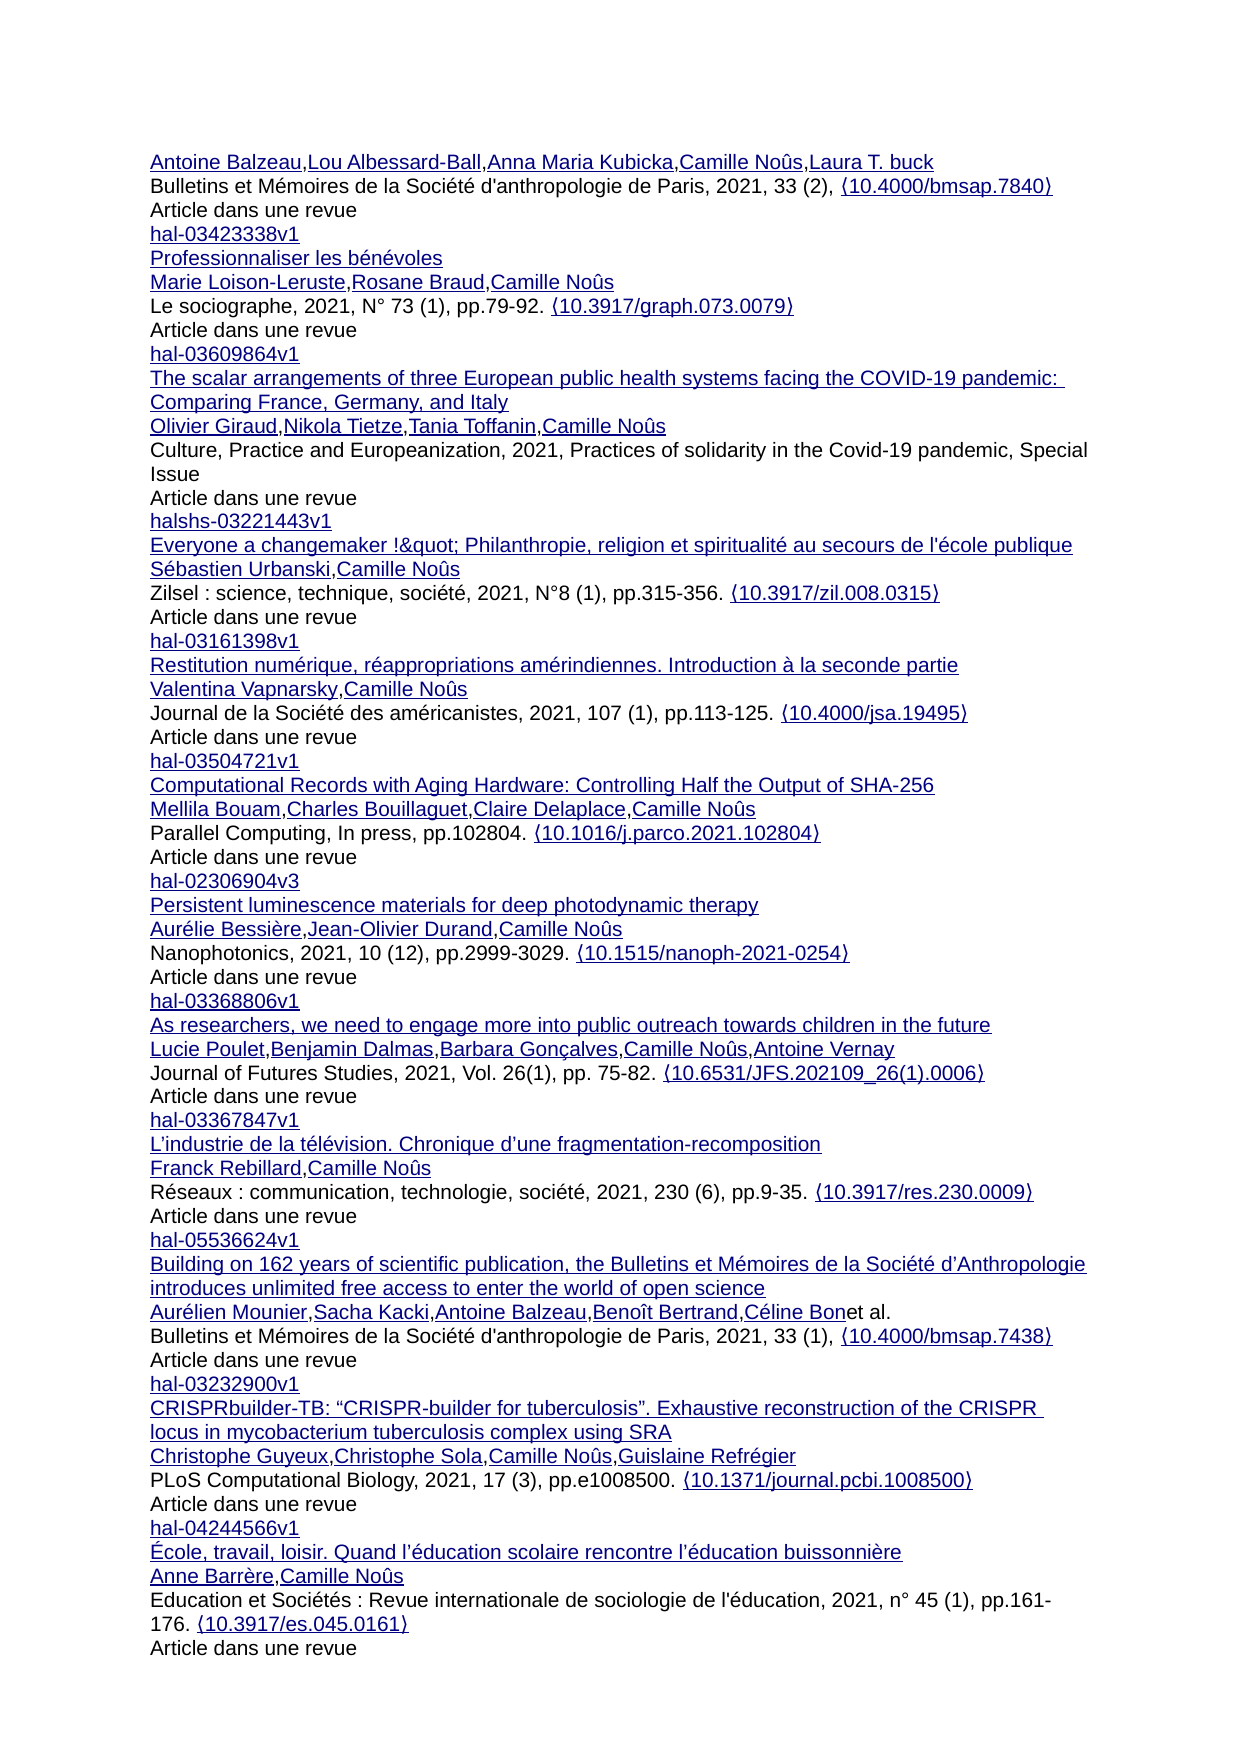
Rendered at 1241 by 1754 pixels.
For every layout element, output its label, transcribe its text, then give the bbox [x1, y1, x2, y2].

table_cell The scalar arrangements of three European public health systems facing the COVID-19 pandemic: Comparing France, Germany, and Italy Olivier Giraud,Nikola Tietze,Tania Toffanin,Camille Noûs Culture, Practice and Europeanization, 2021, Practices of solidarity in the Covid-19 pandemic, Special Issue Article dans une revue halshs-03221443v1 [150, 366, 1090, 533]
table_cell Antoine Balzeau,Lou Albessard-Ball,Anna Maria Kubicka,Camille Noûs,Laura T. buck Bulletins et Mémoires de la Société d'anthropologie de Paris, 2021, 33 (2), ⟨10.4000/bmsap.7840⟩ Article dans une revue hal-03423338v1 [150, 150, 1090, 246]
table_cell École, travail, loisir. Quand l’éducation scolaire rencontre l’éducation buissonnière Anne Barrère,Camille Noûs Education et Sociétés : Revue internationale de sociologie de l'éducation, 2021, n° 45 (1), pp.161-176. ⟨10.3917/es.045.0161⟩ Article dans une revue [150, 1540, 1090, 1659]
table_cell Restitution numérique, réappropriations amérindiennes. Introduction à la seconde partie Valentina Vapnarsky,Camille Noûs Journal de la Société des américanistes, 2021, 107 (1), pp.113-125. ⟨10.4000/jsa.19495⟩ Article dans une revue hal-03504721v1 [150, 653, 1090, 773]
table_cell CRISPRbuilder-TB: “CRISPR-builder for tuberculosis”. Exhaustive reconstruction of the CRISPR locus in mycobacterium tuberculosis complex using SRA Christophe Guyeux,Christophe Sola,Camille Noûs,Guislaine Refrégier PLoS Computational Biology, 2021, 17 (3), pp.e1008500. ⟨10.1371/journal.pcbi.1008500⟩ Article dans une revue hal-04244566v1 [150, 1396, 1090, 1539]
table_cell As researchers, we need to engage more into public outreach towards children in the future Lucie Poulet,Benjamin Dalmas,Barbara Gonçalves,Camille Noûs,Antoine Vernay Journal of Futures Studies, 2021, Vol. 26(1), pp. 75-82. ⟨10.6531/JFS.202109_26(1).0006⟩ Article dans une revue hal-03367847v1 [150, 1013, 1090, 1132]
table_cell Building on 162 years of scientific publication, the Bulletins et Mémoires de la Société d’Anthropologie introduces unlimited free access to enter the world of open science Aurélien Mounier,Sacha Kacki,Antoine Balzeau,Benoît Bertrand,Céline Bonet al. Bulletins et Mémoires de la Société d'anthropologie de Paris, 2021, 33 (1), ⟨10.4000/bmsap.7438⟩ Article dans une revue hal-03232900v1 [150, 1252, 1090, 1396]
table_cell Computational Records with Aging Hardware: Controlling Half the Output of SHA-256 Mellila Bouam,Charles Bouillaguet,Claire Delaplace,Camille Noûs Parallel Computing, In press, pp.102804. ⟨10.1016/j.parco.2021.102804⟩ Article dans une revue hal-02306904v3 [150, 773, 1090, 893]
table_cell L’industrie de la télévision. Chronique d’une fragmentation-recomposition Franck Rebillard,Camille Noûs Réseaux : communication, technologie, société, 2021, 230 (6), pp.9-35. ⟨10.3917/res.230.0009⟩ Article dans une revue hal-05536624v1 [150, 1132, 1090, 1252]
table_cell Everyone a changemaker !&quot; Philanthropie, religion et spiritualité au secours de l'école publique Sébastien Urbanski,Camille Noûs Zilsel : science, technique, société, 2021, N°8 (1), pp.315-356. ⟨10.3917/zil.008.0315⟩ Article dans une revue hal-03161398v1 [150, 533, 1090, 653]
table_cell Professionnaliser les bénévoles Marie Loison-Leruste,Rosane Braud,Camille Noûs Le sociographe, 2021, N° 73 (1), pp.79-92. ⟨10.3917/graph.073.0079⟩ Article dans une revue hal-03609864v1 [150, 246, 1090, 366]
table_cell Persistent luminescence materials for deep photodynamic therapy Aurélie Bessière,Jean-Olivier Durand,Camille Noûs Nanophotonics, 2021, 10 (12), pp.2999-3029. ⟨10.1515/nanoph-2021-0254⟩ Article dans une revue hal-03368806v1 [150, 893, 1090, 1012]
